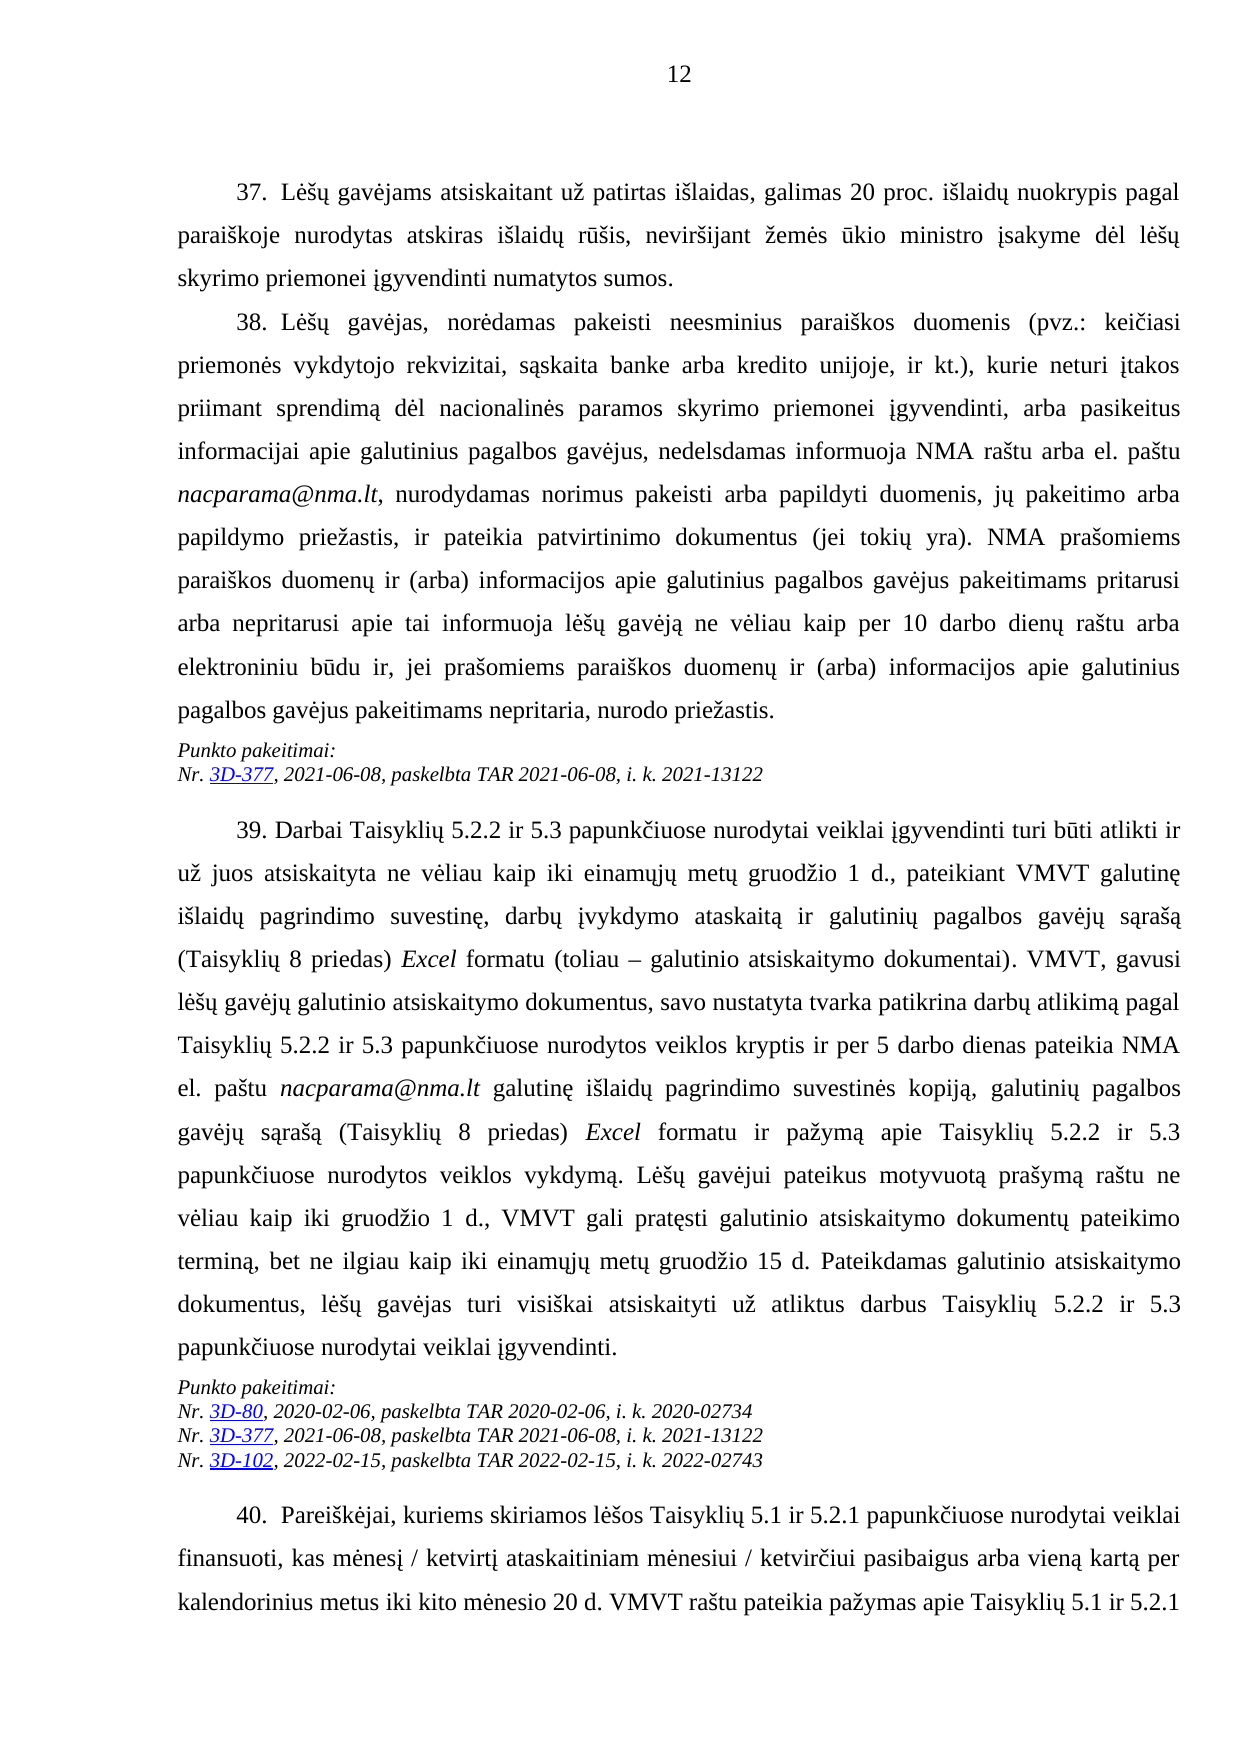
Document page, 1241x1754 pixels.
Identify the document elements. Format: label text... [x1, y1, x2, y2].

text Punkto pakeitimai: [177, 738, 1181, 762]
text Nr. 3D-80, 2020-02-06, paskelbta TAR 2020-02-06, i. k. 2020-02734 [177, 1399, 1181, 1423]
text 39. Darbai Taisyklių 5.2.2 ir 5.3 papunkčiuose nurodytai veiklai įgyvendinti turi būti atlikti ir už juos atsiskaityta ne vėliau kaip iki einamųjų metų gruodžio 1 d., pateikiant VMVT galutinę išlaidų pagrindimo suvestinę, darbų įvykdymo ataskaitą ir galutinių pagalbos gavėjų sąrašą (Taisyklių 8 priedas) Excel formatu (toliau – galutinio atsiskaitymo dokumentai). VMVT, gavusi lėšų gavėjų galutinio atsiskaitymo dokumentus, savo nustatyta tvarka patikrina darbų atlikimą pagal Taisyklių 5.2.2 ir 5.3 papunkčiuose nurodytos veiklos kryptis ir per 5 darbo dienas pateikia NMA el. paštu nacparama@nma.lt galutinę išlaidų pagrindimo suvestinės kopiją, galutinių pagalbos gavėjų sąrašą (Taisyklių 8 priedas) Excel formatu ir pažymą apie Taisyklių 5.2.2 ir 5.3 papunkčiuose nurodytos veiklos vykdymą. Lėšų gavėjui pateikus motyvuotą prašymą raštu ne vėliau kaip iki gruodžio 1 d., VMVT gali pratęsti galutinio atsiskaitymo dokumentų pateikimo terminą, bet ne ilgiau kaip iki einamųjų metų gruodžio 15 d. Pateikdamas galutinio atsiskaitymo dokumentus, lėšų gavėjas turi visiškai atsiskaityti už atliktus darbus Taisyklių 5.2.2 ir 5.3 papunkčiuose nurodytai veiklai įgyvendinti. [177, 815, 1181, 1361]
text Punkto pakeitimai: [177, 1375, 1181, 1399]
text 38. Lėšų gavėjas, norėdamas pakeisti neesminius paraiškos duomenis (pvz.: keičiasi priemonės vykdytojo rekvizitai, sąskaita banke arba kredito unijoje, ir kt.), kurie neturi įtakos priimant sprendimą dėl nacionalinės paramos skyrimo priemonei įgyvendinti, arba pasikeitus informacijai apie galutinius pagalbos gavėjus, nedelsdamas informuoja NMA raštu arba el. paštu nacparama@nma.lt, nurodydamas norimus pakeisti arba papildyti duomenis, jų pakeitimo arba papildymo priežastis, ir pateikia patvirtinimo dokumentus (jei tokių yra). NMA prašomiems paraiškos duomenų ir (arba) informacijos apie galutinius pagalbos gavėjus pakeitimams pritarusi arba nepritarusi apie tai informuoja lėšų gavėją ne vėliau kaip per 10 darbo dienų raštu arba elektroniniu būdu ir, jei prašomiems paraiškos duomenų ir (arba) informacijos apie galutinius pagalbos gavėjus pakeitimams nepritaria, nurodo priežastis. [177, 307, 1181, 723]
text 40. Pareiškėjai, kuriems skiriamos lėšos Taisyklių 5.1 ir 5.2.1 papunkčiuose nurodytai veiklai finansuoti, kas mėnesį / ketvirtį ataskaitiniam mėnesiui / ketvirčiui pasibaigus arba vieną kartą per kalendorinius metus iki kito mėnesio 20 d. VMVT raštu pateikia pažymas apie Taisyklių 5.1 ir 5.2.1 [177, 1500, 1181, 1615]
text 37. Lėšų gavėjams atsiskaitant už patirtas išlaidas, galimas 20 proc. išlaidų nuokrypis pagal paraiškoje nurodytas atskiras išlaidų rūšis, neviršijant žemės ūkio ministro įsakyme dėl lėšų skyrimo priemonei įgyvendinti numatytos sumos. [177, 177, 1181, 292]
text Nr. 3D-377, 2021-06-08, paskelbta TAR 2021-06-08, i. k. 2021-13122 [177, 1423, 1181, 1447]
text Nr. 3D-102, 2022-02-15, paskelbta TAR 2022-02-15, i. k. 2022-02743 [177, 1447, 1181, 1472]
text Nr. 3D-377, 2021-06-08, paskelbta TAR 2021-06-08, i. k. 2021-13122 [177, 762, 1181, 786]
